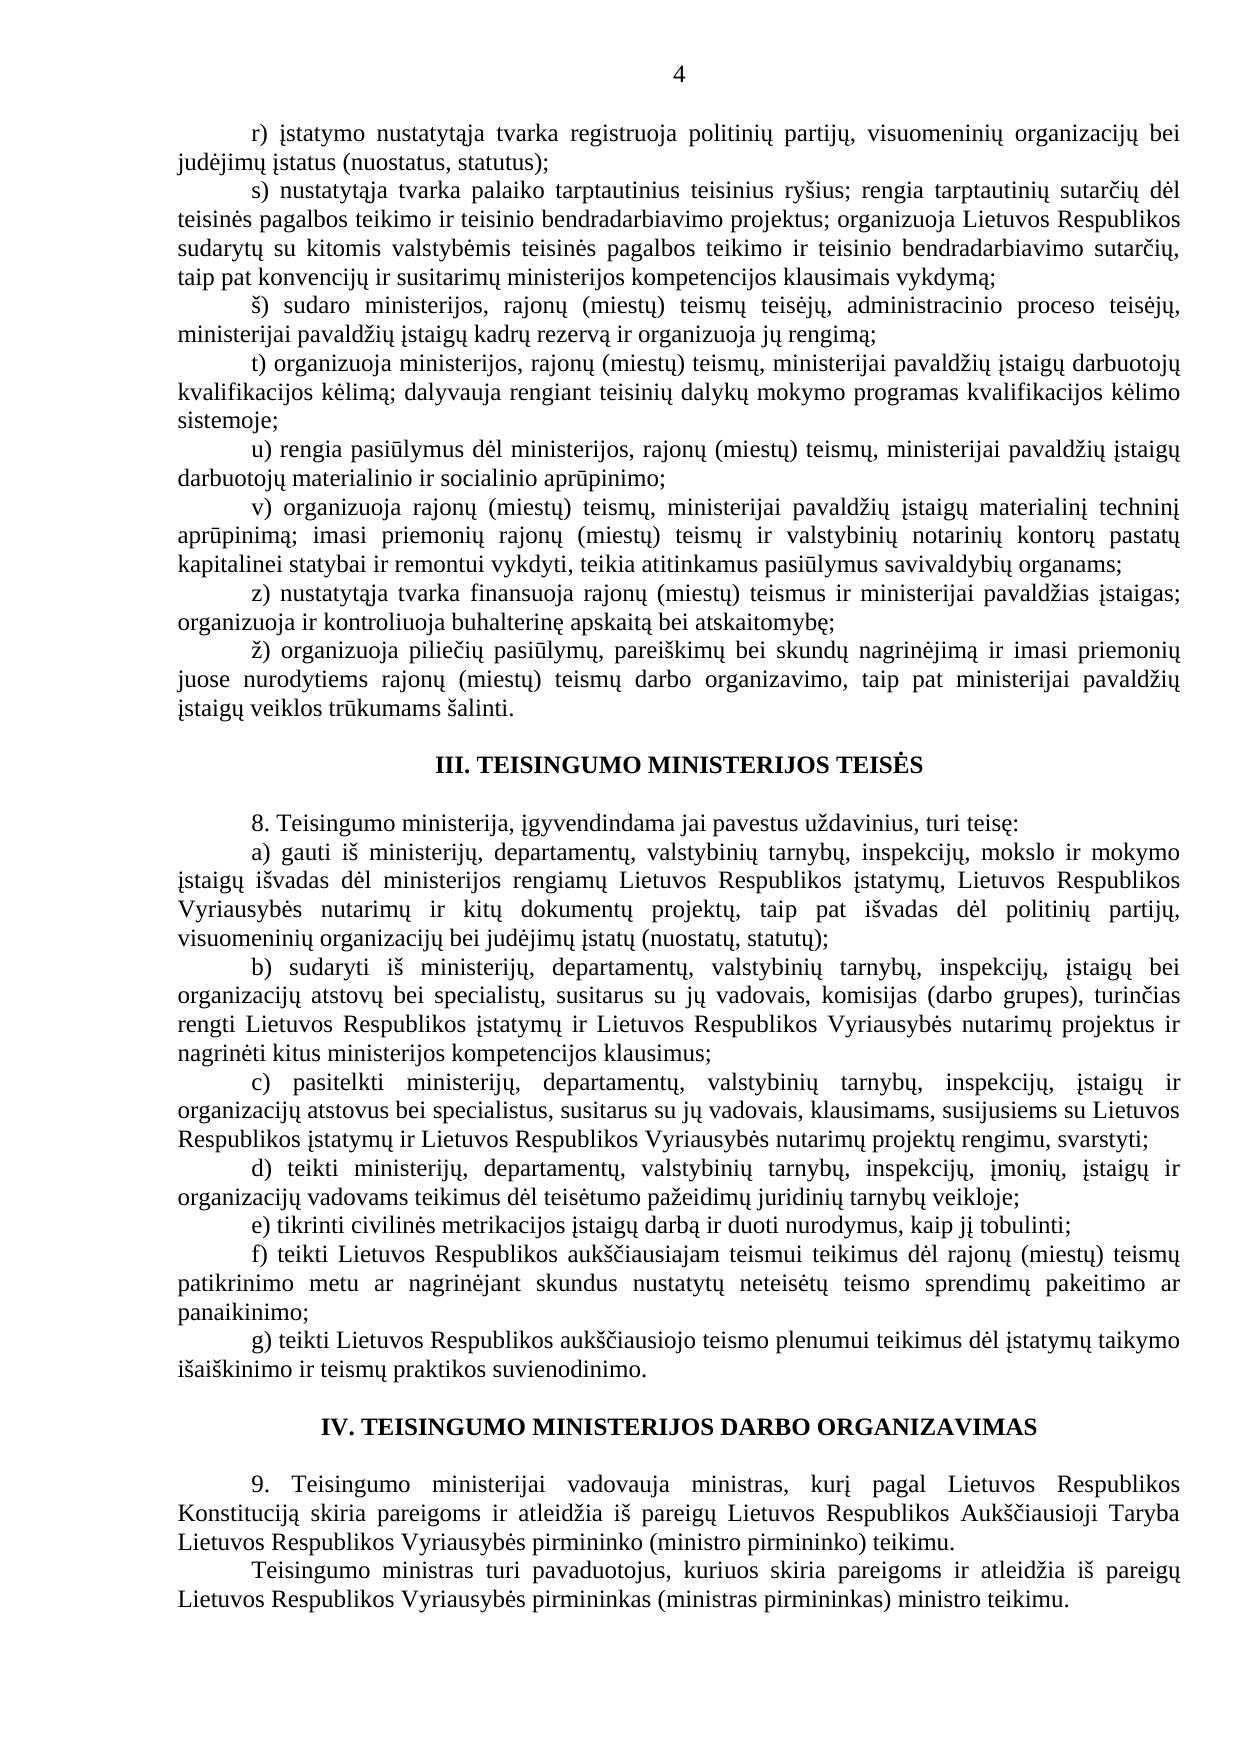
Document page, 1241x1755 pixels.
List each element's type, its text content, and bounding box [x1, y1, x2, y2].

text š) sudaro ministerijos, rajonų (miestų) teismų teisėjų, administracinio proceso teisėjų, ministerijai pavaldžių įstaigų kadrų rezervą ir organizuoja jų rengimą; [177, 291, 1181, 348]
text d) teikti ministerijų, departamentų, valstybinių tarnybų, inspekcijų, įmonių, įstaigų ir organizacijų vadovams teikimus dėl teisėtumo pažeidimų juridinių tarnybų veikloje; [177, 1153, 1181, 1211]
text e) tikrinti civilinės metrikacijos įstaigų darbą ir duoti nurodymus, kaip jį tobulinti; [177, 1211, 1181, 1239]
text v) organizuoja rajonų (miestų) teismų, ministerijai pavaldžių įstaigų materialinį techninį aprūpinimą; imasi priemonių rajonų (miestų) teismų ir valstybinių notarinių kontorų pastatų kapitalinei statybai ir remontui vykdyti, teikia atitinkamus pasiūlymus savivaldybių organams; [177, 492, 1181, 578]
text f) teikti Lietuvos Respublikos aukščiausiajam teismui teikimus dėl rajonų (miestų) teismų patikrinimo metu ar nagrinėjant skundus nustatytų neteisėtų teismo sprendimų pakeitimo ar panaikinimo; [177, 1239, 1181, 1326]
text t) organizuoja ministerijos, rajonų (miestų) teismų, ministerijai pavaldžių įstaigų darbuotojų kvalifikacijos kėlimą; dalyvauja rengiant teisinių dalykų mokymo programas kvalifikacijos kėlimo sistemoje; [177, 348, 1181, 434]
text b) sudaryti iš ministerijų, departamentų, valstybinių tarnybų, inspekcijų, įstaigų bei organizacijų atstovų bei specialistų, susitarus su jų vadovais, komisijas (darbo grupes), turinčias rengti Lietuvos Respublikos įstatymų ir Lietuvos Respublikos Vyriausybės nutarimų projektus ir nagrinėti kitus ministerijos kompetencijos klausimus; [177, 952, 1181, 1067]
text ž) organizuoja piliečių pasiūlymų, pareiškimų bei skundų nagrinėjimą ir imasi priemonių juose nurodytiems rajonų (miestų) teismų darbo organizavimo, taip pat ministerijai pavaldžių įstaigų veiklos trūkumams šalinti. [177, 636, 1181, 722]
text a) gauti iš ministerijų, departamentų, valstybinių tarnybų, inspekcijų, mokslo ir mokymo įstaigų išvadas dėl ministerijos rengiamų Lietuvos Respublikos įstatymų, Lietuvos Respublikos Vyriausybės nutarimų ir kitų dokumentų projektų, taip pat išvadas dėl politinių partijų, visuomeninių organizacijų bei judėjimų įstatų (nuostatų, statutų); [177, 837, 1181, 952]
text u) rengia pasiūlymus dėl ministerijos, rajonų (miestų) teismų, ministerijai pavaldžių įstaigų darbuotojų materialinio ir socialinio aprūpinimo; [177, 434, 1181, 492]
text 9. Teisingumo ministerijai vadovauja ministras, kurį pagal Lietuvos Respublikos Konstituciją skiria pareigoms ir atleidžia iš pareigų Lietuvos Respublikos Aukščiausioji Taryba Lietuvos Respublikos Vyriausybės pirmininko (ministro pirmininko) teikimu. [177, 1469, 1181, 1556]
text c) pasitelkti ministerijų, departamentų, valstybinių tarnybų, inspekcijų, įstaigų ir organizacijų atstovus bei specialistus, susitarus su jų vadovais, klausimams, susijusiems su Lietuvos Respublikos įstatymų ir Lietuvos Respublikos Vyriausybės nutarimų projektų rengimu, svarstyti; [177, 1067, 1181, 1153]
text IV. TEISINGUMO MINISTERIJOS DARBO ORGANIZAVIMAS [177, 1412, 1181, 1441]
text III. TEISINGUMO MINISTERIJOS TEISĖS [177, 751, 1181, 779]
text g) teikti Lietuvos Respublikos aukščiausiojo teismo plenumui teikimus dėl įstatymų taikymo išaiškinimo ir teismų praktikos suvienodinimo. [177, 1326, 1181, 1383]
text Teisingumo ministras turi pavaduotojus, kuriuos skiria pareigoms ir atleidžia iš pareigų Lietuvos Respublikos Vyriausybės pirmininkas (ministras pirmininkas) ministro teikimu. [177, 1556, 1181, 1613]
text s) nustatytąja tvarka palaiko tarptautinius teisinius ryšius; rengia tarptautinių sutarčių dėl teisinės pagalbos teikimo ir teisinio bendradarbiavimo projektus; organizuoja Lietuvos Respublikos sudarytų su kitomis valstybėmis teisinės pagalbos teikimo ir teisinio bendradarbiavimo sutarčių, taip pat konvencijų ir susitarimų ministerijos kompetencijos klausimais vykdymą; [177, 176, 1181, 291]
text r) įstatymo nustatytąja tvarka registruoja politinių partijų, visuomeninių organizacijų bei judėjimų įstatus (nuostatus, statutus); [177, 118, 1181, 176]
text z) nustatytąja tvarka finansuoja rajonų (miestų) teismus ir ministerijai pavaldžias įstaigas; organizuoja ir kontroliuoja buhalterinę apskaitą bei atskaitomybę; [177, 578, 1181, 636]
text 8. Teisingumo ministerija, įgyvendindama jai pavestus uždavinius, turi teisę: [177, 808, 1181, 837]
